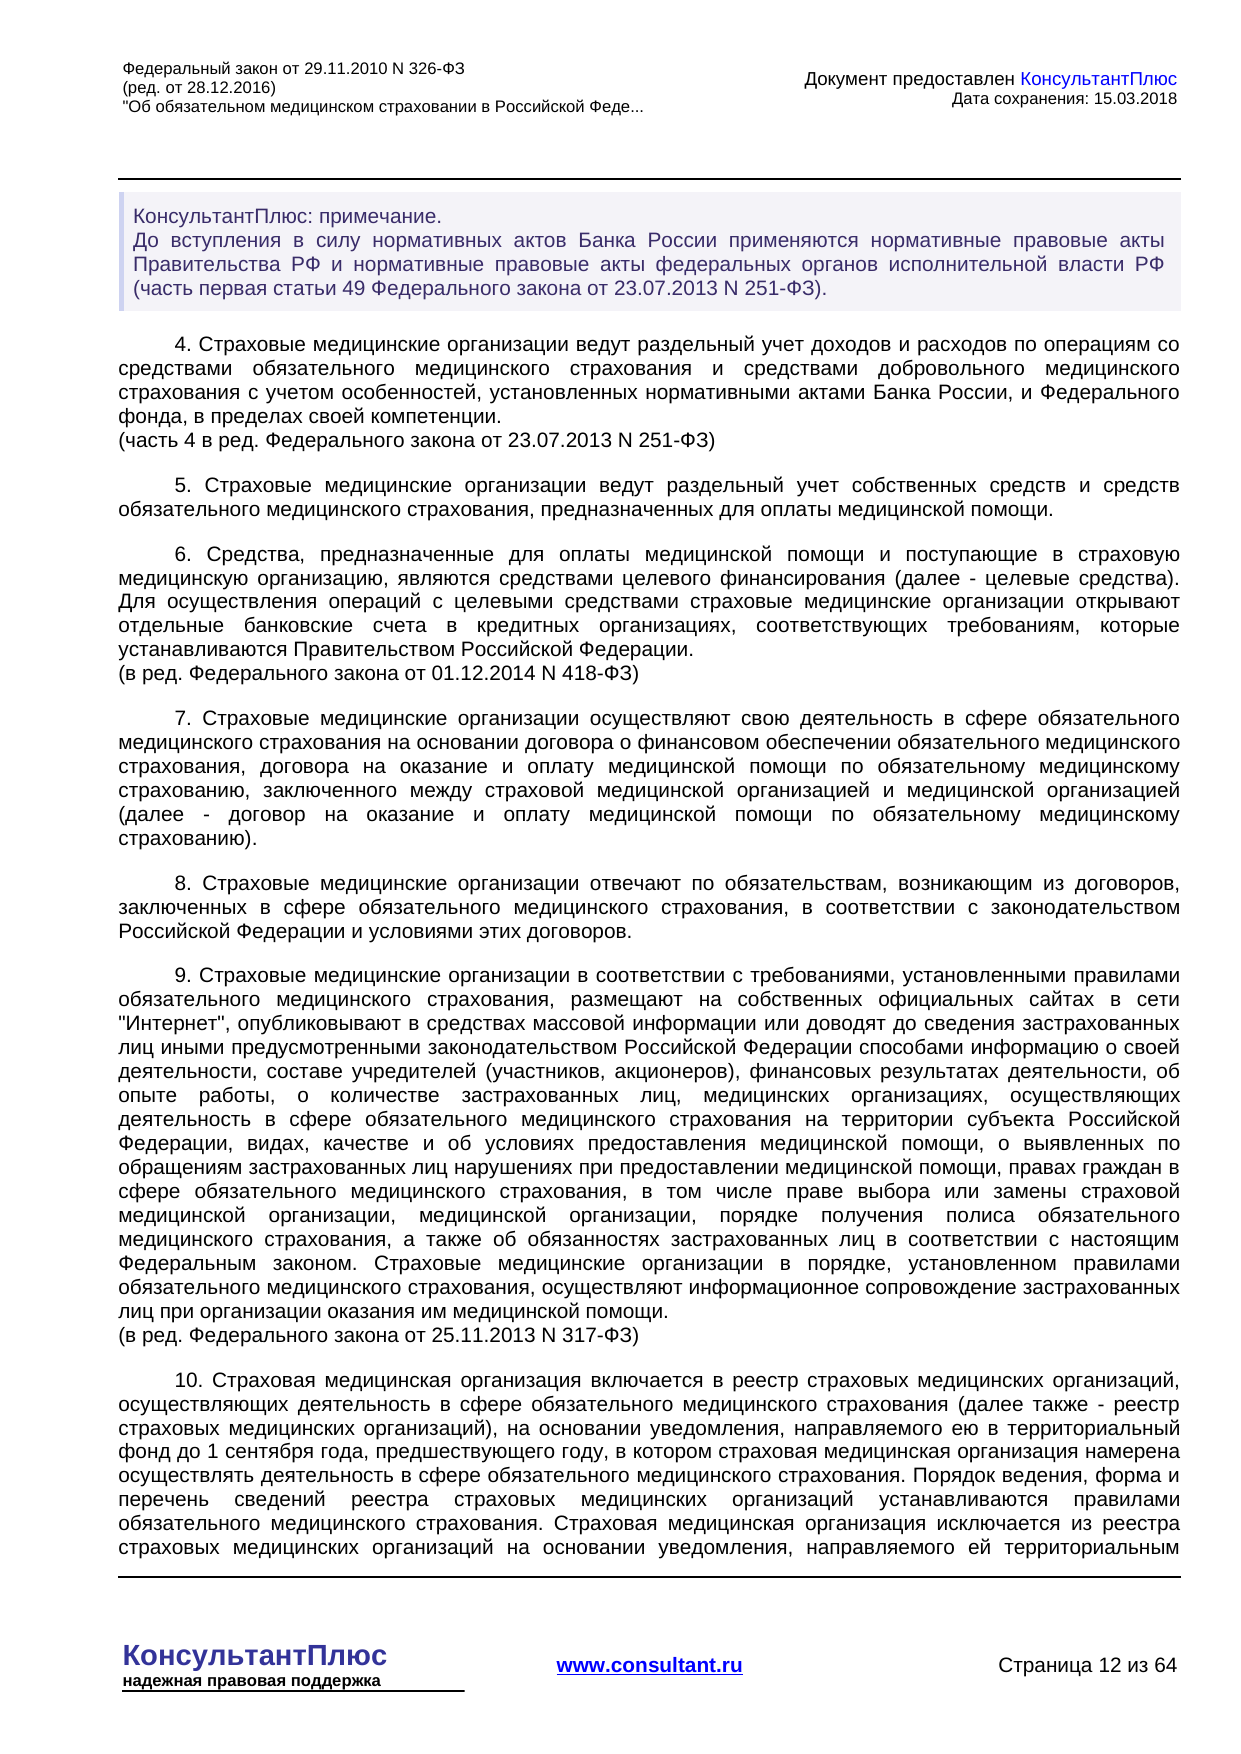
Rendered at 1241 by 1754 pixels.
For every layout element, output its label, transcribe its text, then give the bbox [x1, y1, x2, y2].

text 7. Страховые медицинские организации осуществляют свою деятельность в сфере обязательного медицинского страхования на основании договора о финансовом обеспечении обязательного медицинского страхования, договора на оказание и оплату медицинской помощи по обязательному медицинскому страхованию, заключенного между страховой медицинской организацией и медицинской организацией (далее - договор на оказание и оплату медицинской помощи по обязательному медицинскому страхованию). [118, 706, 1181, 850]
text 6. Средства, предназначенные для оплаты медицинской помощи и поступающие в страховую медицинскую организацию, являются средствами целевого финансирования (далее - целевые средства). Для осуществления операций с целевыми средствами страховые медицинские организации открывают отдельные банковские счета в кредитных организациях, соответствующих требованиям, которые устанавливаются Правительством Российской Федерации. [118, 541, 1181, 661]
text (в ред. Федерального закона от 25.11.2013 N 317-ФЗ) [118, 1323, 1181, 1347]
text 9. Страховые медицинские организации в соответствии с требованиями, установленными правилами обязательного медицинского страхования, размещают на собственных официальных сайтах в сети "Интернет", опубликовывают в средствах массовой информации или доводят до сведения застрахованных лиц иными предусмотренными законодательством Российской Федерации способами информацию о своей деятельности, составе учредителей (участников, акционеров), финансовых результатах деятельности, об опыте работы, о количестве застрахованных лиц, медицинских организациях, осуществляющих деятельность в сфере обязательного медицинского страхования на территории субъекта Российской Федерации, видах, качестве и об условиях предоставления медицинской помощи, о выявленных по обращениям застрахованных лиц нарушениях при предоставлении медицинской помощи, правах граждан в сфере обязательного медицинского страхования, в том числе праве выбора или замены страховой медицинской организации, медицинской организации, порядке получения полиса обязательного медицинского страхования, а также об обязанностях застрахованных лиц в соответствии с настоящим Федеральным законом. Страховые медицинские организации в порядке, установленном правилами обязательного медицинского страхования, осуществляют информационное сопровождение застрахованных лиц при организации оказания им медицинской помощи. [118, 963, 1181, 1323]
text 5. Страховые медицинские организации ведут раздельный учет собственных средств и средств обязательного медицинского страхования, предназначенных для оплаты медицинской помощи. [118, 473, 1181, 521]
text 8. Страховые медицинские организации отвечают по обязательствам, возникающим из договоров, заключенных в сфере обязательного медицинского страхования, в соответствии с законодательством Российской Федерации и условиями этих договоров. [118, 871, 1181, 942]
text (часть 4 в ред. Федерального закона от 23.07.2013 N 251-ФЗ) [118, 428, 1181, 452]
text 4. Страховые медицинские организации ведут раздельный учет доходов и расходов по операциям со средствами обязательного медицинского страхования и средствами добровольного медицинского страхования с учетом особенностей, установленных нормативными актами Банка России, и Федерального фонда, в пределах своей компетенции. [118, 332, 1181, 428]
table_header КонсультантПлюс: примечание. До вступления в силу нормативных актов Банка России применяются нормативные правовые акты Правительства РФ и нормативные правовые акты федеральных органов исполнительной власти РФ (часть первая статьи 49 Федерального закона от 23.07.2013 N 251-ФЗ). [124, 192, 1176, 311]
text 10. Страховая медицинская организация включается в реестр страховых медицинских организаций, осуществляющих деятельность в сфере обязательного медицинского страхования (далее также - реестр страховых медицинских организаций), на основании уведомления, направляемого ею в территориальный фонд до 1 сентября года, предшествующего году, в котором страховая медицинская организация намерена осуществлять деятельность в сфере обязательного медицинского страхования. Порядок ведения, форма и перечень сведений реестра страховых медицинских организаций устанавливаются правилами обязательного медицинского страхования. Страховая медицинская организация исключается из реестра страховых медицинских организаций на основании уведомления, направляемого ей территориальным [118, 1367, 1181, 1559]
text (в ред. Федерального закона от 01.12.2014 N 418-ФЗ) [118, 661, 1181, 685]
